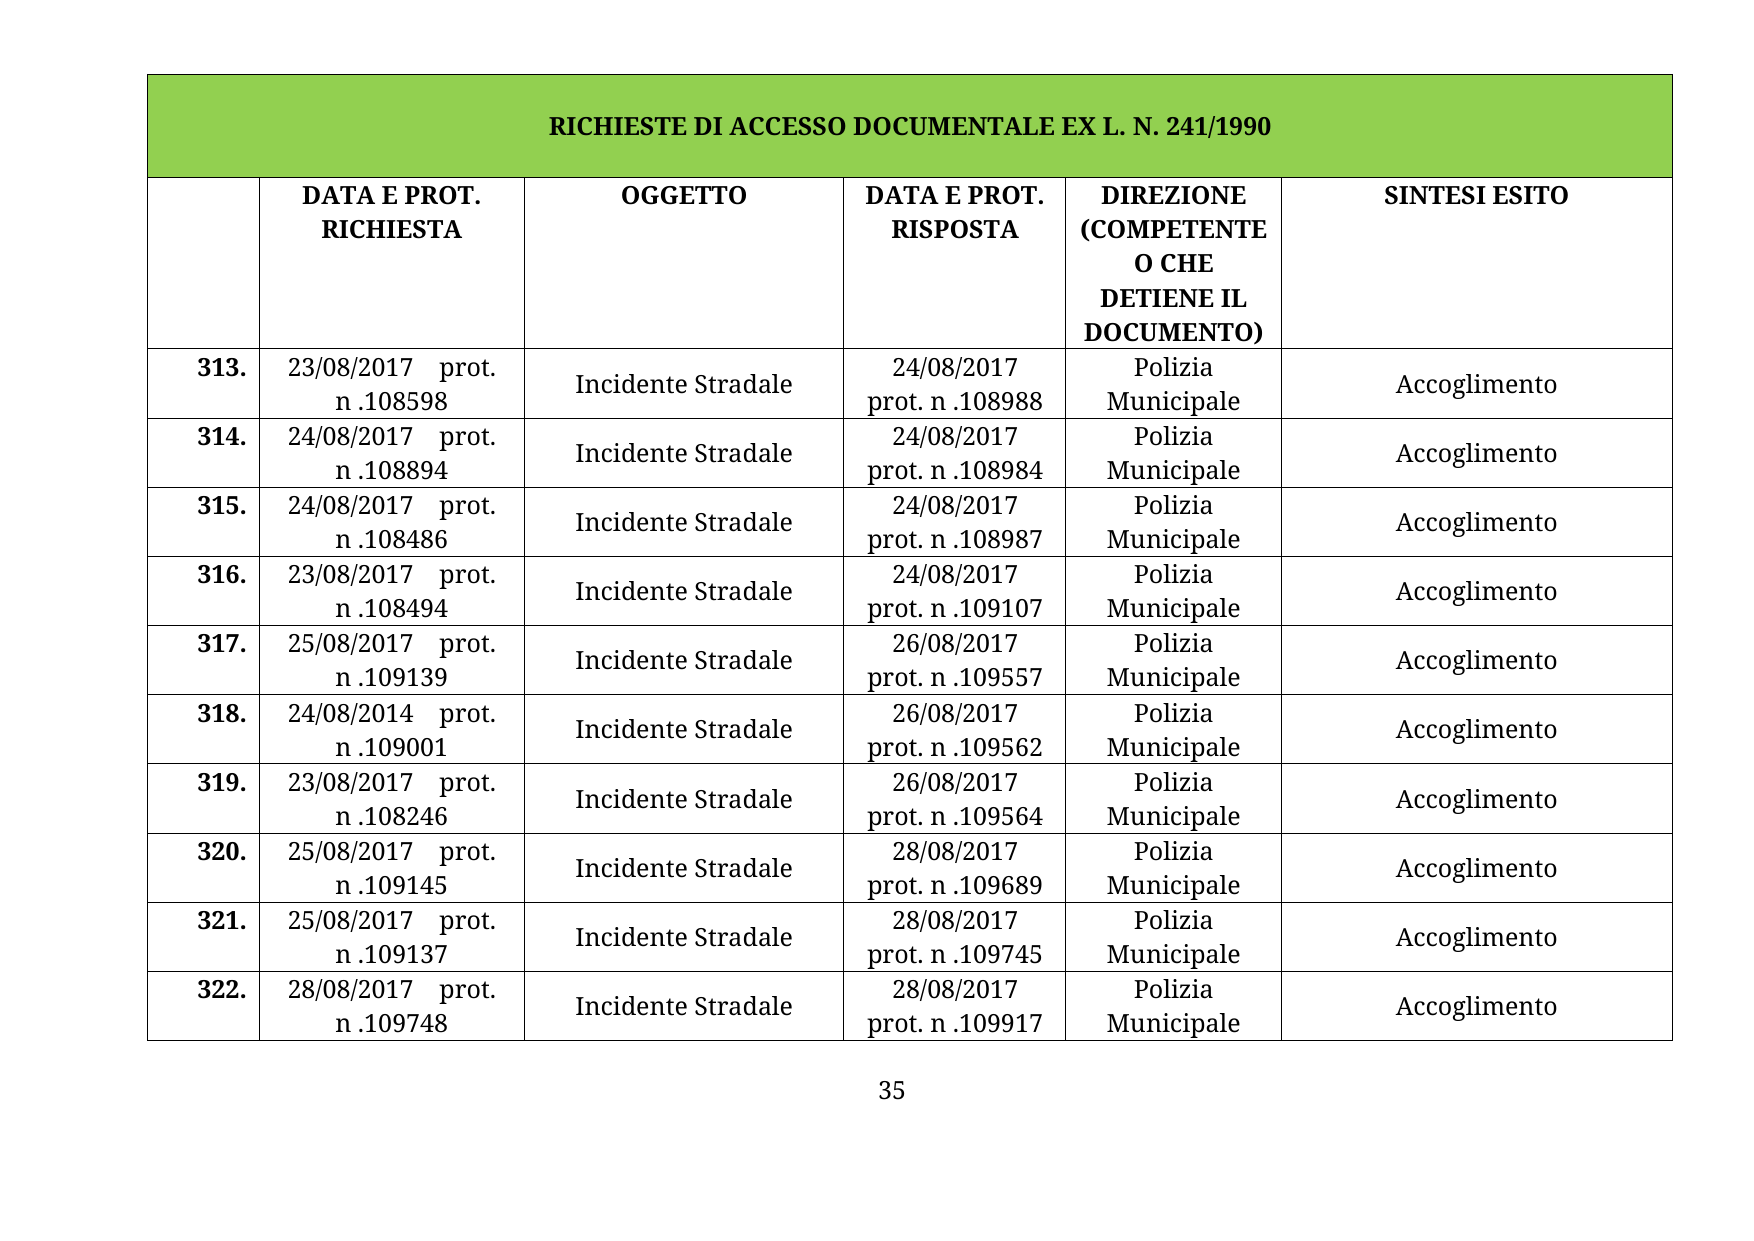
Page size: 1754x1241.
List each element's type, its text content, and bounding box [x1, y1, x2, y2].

table_cell Accoglimento [1282, 695, 1672, 763]
table_cell [148, 903, 259, 971]
table_cell [148, 557, 259, 625]
table_cell 28/08/2017 prot. n .109748 [260, 972, 524, 1040]
table_cell 23/08/2017 prot. n .108598 [260, 349, 524, 417]
table_cell 24/08/2017 prot. n .108984 [844, 419, 1065, 487]
table_cell Incidente Stradale [525, 419, 843, 487]
table_cell SINTESI ESITO [1282, 178, 1672, 348]
table_cell Polizia Municipale [1066, 972, 1281, 1040]
table_cell Polizia Municipale [1066, 834, 1281, 902]
table_cell [148, 419, 259, 487]
table_cell Accoglimento [1282, 903, 1672, 971]
table_cell Accoglimento [1282, 557, 1672, 625]
table_cell [148, 764, 259, 832]
table_cell 25/08/2017 prot. n .109145 [260, 834, 524, 902]
table_cell 28/08/2017 prot. n .109689 [844, 834, 1065, 902]
table_cell 25/08/2017 prot. n .109137 [260, 903, 524, 971]
table_cell Incidente Stradale [525, 764, 843, 832]
table_cell Accoglimento [1282, 972, 1672, 1040]
table_cell Polizia Municipale [1066, 488, 1281, 556]
table_cell Accoglimento [1282, 349, 1672, 417]
table_cell Polizia Municipale [1066, 695, 1281, 763]
table_cell [148, 178, 259, 348]
table_cell DATA E PROT. RICHIESTA [260, 178, 524, 348]
table_cell Incidente Stradale [525, 557, 843, 625]
table_cell 26/08/2017 prot. n .109564 [844, 764, 1065, 832]
table_cell Incidente Stradale [525, 903, 843, 971]
table_header RICHIESTE DI ACCESSO DOCUMENTALE EX L. N. 241/1990 [148, 75, 1672, 177]
table_cell 24/08/2014 prot. n .109001 [260, 695, 524, 763]
table_cell [148, 349, 259, 417]
table_cell [148, 695, 259, 763]
table_cell [148, 488, 259, 556]
table_cell DATA E PROT. RISPOSTA [844, 178, 1065, 348]
table_cell Incidente Stradale [525, 349, 843, 417]
table_cell 26/08/2017 prot. n .109562 [844, 695, 1065, 763]
table_cell 25/08/2017 prot. n .109139 [260, 626, 524, 694]
table_cell Incidente Stradale [525, 488, 843, 556]
table_cell [148, 834, 259, 902]
table_cell Accoglimento [1282, 834, 1672, 902]
table_cell Incidente Stradale [525, 626, 843, 694]
table_cell Accoglimento [1282, 488, 1672, 556]
table_cell [148, 972, 259, 1040]
table_cell Polizia Municipale [1066, 764, 1281, 832]
table_cell 24/08/2017 prot. n .109107 [844, 557, 1065, 625]
table_cell Incidente Stradale [525, 834, 843, 902]
table_cell Incidente Stradale [525, 695, 843, 763]
table_cell [148, 626, 259, 694]
table_cell Polizia Municipale [1066, 903, 1281, 971]
table_cell 26/08/2017 prot. n .109557 [844, 626, 1065, 694]
table_cell Accoglimento [1282, 764, 1672, 832]
table_cell 24/08/2017 prot. n .108486 [260, 488, 524, 556]
table_cell 24/08/2017 prot. n .108987 [844, 488, 1065, 556]
table_cell Accoglimento [1282, 626, 1672, 694]
table_cell OGGETTO [525, 178, 843, 348]
table_cell 24/08/2017 prot. n .108894 [260, 419, 524, 487]
table_cell 28/08/2017 prot. n .109917 [844, 972, 1065, 1040]
table_cell DIREZIONE (COMPETENTE O CHE DETIENE IL DOCUMENTO) [1066, 178, 1281, 348]
table_cell Polizia Municipale [1066, 419, 1281, 487]
table_cell Polizia Municipale [1066, 626, 1281, 694]
table_cell Polizia Municipale [1066, 349, 1281, 417]
table_cell Accoglimento [1282, 419, 1672, 487]
table_cell Incidente Stradale [525, 972, 843, 1040]
table_cell 23/08/2017 prot. n .108494 [260, 557, 524, 625]
table_cell 28/08/2017 prot. n .109745 [844, 903, 1065, 971]
table_cell 23/08/2017 prot. n .108246 [260, 764, 524, 832]
table_cell Polizia Municipale [1066, 557, 1281, 625]
table_cell 24/08/2017 prot. n .108988 [844, 349, 1065, 417]
